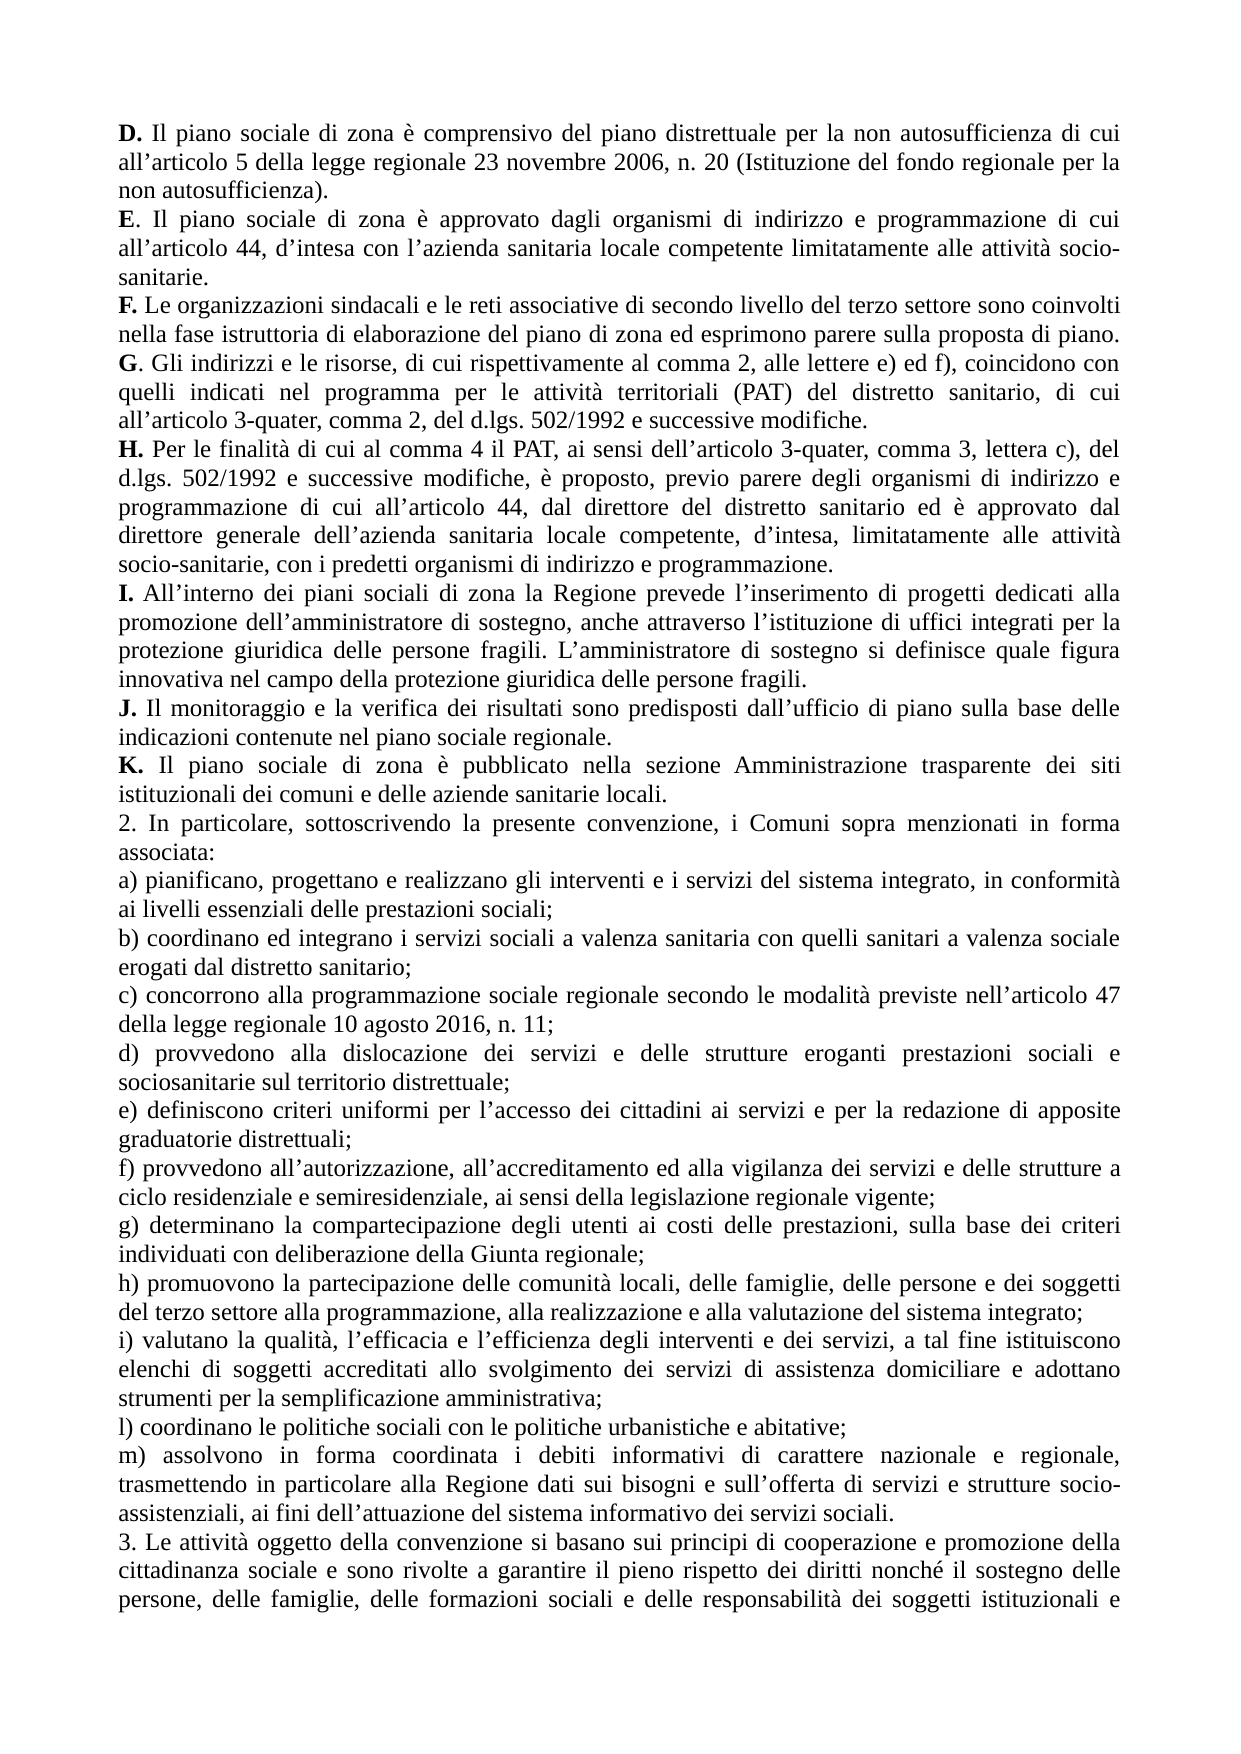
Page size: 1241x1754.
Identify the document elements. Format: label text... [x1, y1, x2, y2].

text E. Il piano sociale di zona è approvato dagli organismi di indirizzo e programmazione di cui all’articolo 44, d’intesa con l’azienda sanitaria locale competente limitatamente alle attività socio-sanitarie. [118, 204, 1122, 291]
text K. Il piano sociale di zona è pubblicato nella sezione Amministrazione trasparente dei siti istituzionali dei comuni e delle aziende sanitarie locali. [118, 751, 1122, 808]
text H. Per le finalità di cui al comma 4 il PAT, ai sensi dell’articolo 3-quater, comma 3, lettera c), del d.lgs. 502/1992 e successive modifiche, è proposto, previo parere degli organismi di indirizzo e programmazione di cui all’articolo 44, dal direttore del distretto sanitario ed è approvato dal direttore generale dell’azienda sanitaria locale competente, d’intesa, limitatamente alle attività socio-sanitarie, con i predetti organismi di indirizzo e programmazione. [118, 434, 1122, 578]
text 2. In particolare, sottoscrivendo la presente convenzione, i Comuni sopra menzionati in forma associata: [118, 808, 1122, 866]
text e) definiscono criteri uniformi per l’accesso dei cittadini ai servizi e per la redazione di apposite graduatorie distrettuali; [118, 1096, 1122, 1153]
text J. Il monitoraggio e la verifica dei risultati sono predisposti dall’ufficio di piano sulla base delle indicazioni contenute nel piano sociale regionale. [118, 693, 1122, 751]
text g) determinano la compartecipazione degli utenti ai costi delle prestazioni, sulla base dei criteri individuati con deliberazione della Giunta regionale; [118, 1211, 1122, 1268]
text a) pianificano, progettano e realizzano gli interventi e i servizi del sistema integrato, in conformità ai livelli essenziali delle prestazioni sociali; [118, 866, 1122, 923]
text I. All’interno dei piani sociali di zona la Regione prevede l’inserimento di progetti dedicati alla promozione dell’amministratore di sostegno, anche attraverso l’istituzione di uffici integrati per la protezione giuridica delle persone fragili. L’amministratore di sostegno si definisce quale figura innovativa nel campo della protezione giuridica delle persone fragili. [118, 578, 1122, 693]
text F. Le organizzazioni sindacali e le reti associative di secondo livello del terzo settore sono coinvolti nella fase istruttoria di elaborazione del piano di zona ed esprimono parere sulla proposta di piano. G. Gli indirizzi e le risorse, di cui rispettivamente al comma 2, alle lettere e) ed f), coincidono con quelli indicati nel programma per le attività territoriali (PAT) del distretto sanitario, di cui all’articolo 3-quater, comma 2, del d.lgs. 502/1992 e successive modifiche. [118, 291, 1122, 434]
text i) valutano la qualità, l’efficacia e l’efficienza degli interventi e dei servizi, a tal fine istituiscono elenchi di soggetti accreditati allo svolgimento dei servizi di assistenza domiciliare e adottano strumenti per la semplificazione amministrativa; [118, 1326, 1122, 1412]
text b) coordinano ed integrano i servizi sociali a valenza sanitaria con quelli sanitari a valenza sociale erogati dal distretto sanitario; [118, 923, 1122, 981]
text 3. Le attività oggetto della convenzione si basano sui principi di cooperazione e promozione della cittadinanza sociale e sono rivolte a garantire il pieno rispetto dei diritti nonché il sostegno delle persone, delle famiglie, delle formazioni sociali e delle responsabilità dei soggetti istituzionali e [118, 1527, 1122, 1613]
text D. Il piano sociale di zona è comprensivo del piano distrettuale per la non autosufficienza di cui all’articolo 5 della legge regionale 23 novembre 2006, n. 20 (Istituzione del fondo regionale per la non autosufficienza). [118, 118, 1122, 204]
text c) concorrono alla programmazione sociale regionale secondo le modalità previste nell’articolo 47 della legge regionale 10 agosto 2016, n. 11; [118, 981, 1122, 1038]
text f) provvedono all’autorizzazione, all’accreditamento ed alla vigilanza dei servizi e delle strutture a ciclo residenziale e semiresidenziale, ai sensi della legislazione regionale vigente; [118, 1153, 1122, 1211]
text m) assolvono in forma coordinata i debiti informativi di carattere nazionale e regionale, trasmettendo in particolare alla Regione dati sui bisogni e sull’offerta di servizi e strutture socio-assistenziali, ai fini dell’attuazione del sistema informativo dei servizi sociali. [118, 1441, 1122, 1527]
text d) provvedono alla dislocazione dei servizi e delle strutture eroganti prestazioni sociali e sociosanitarie sul territorio distrettuale; [118, 1038, 1122, 1096]
text l) coordinano le politiche sociali con le politiche urbanistiche e abitative; [118, 1412, 1122, 1441]
text h) promuovono la partecipazione delle comunità locali, delle famiglie, delle persone e dei soggetti del terzo settore alla programmazione, alla realizzazione e alla valutazione del sistema integrato; [118, 1268, 1122, 1326]
